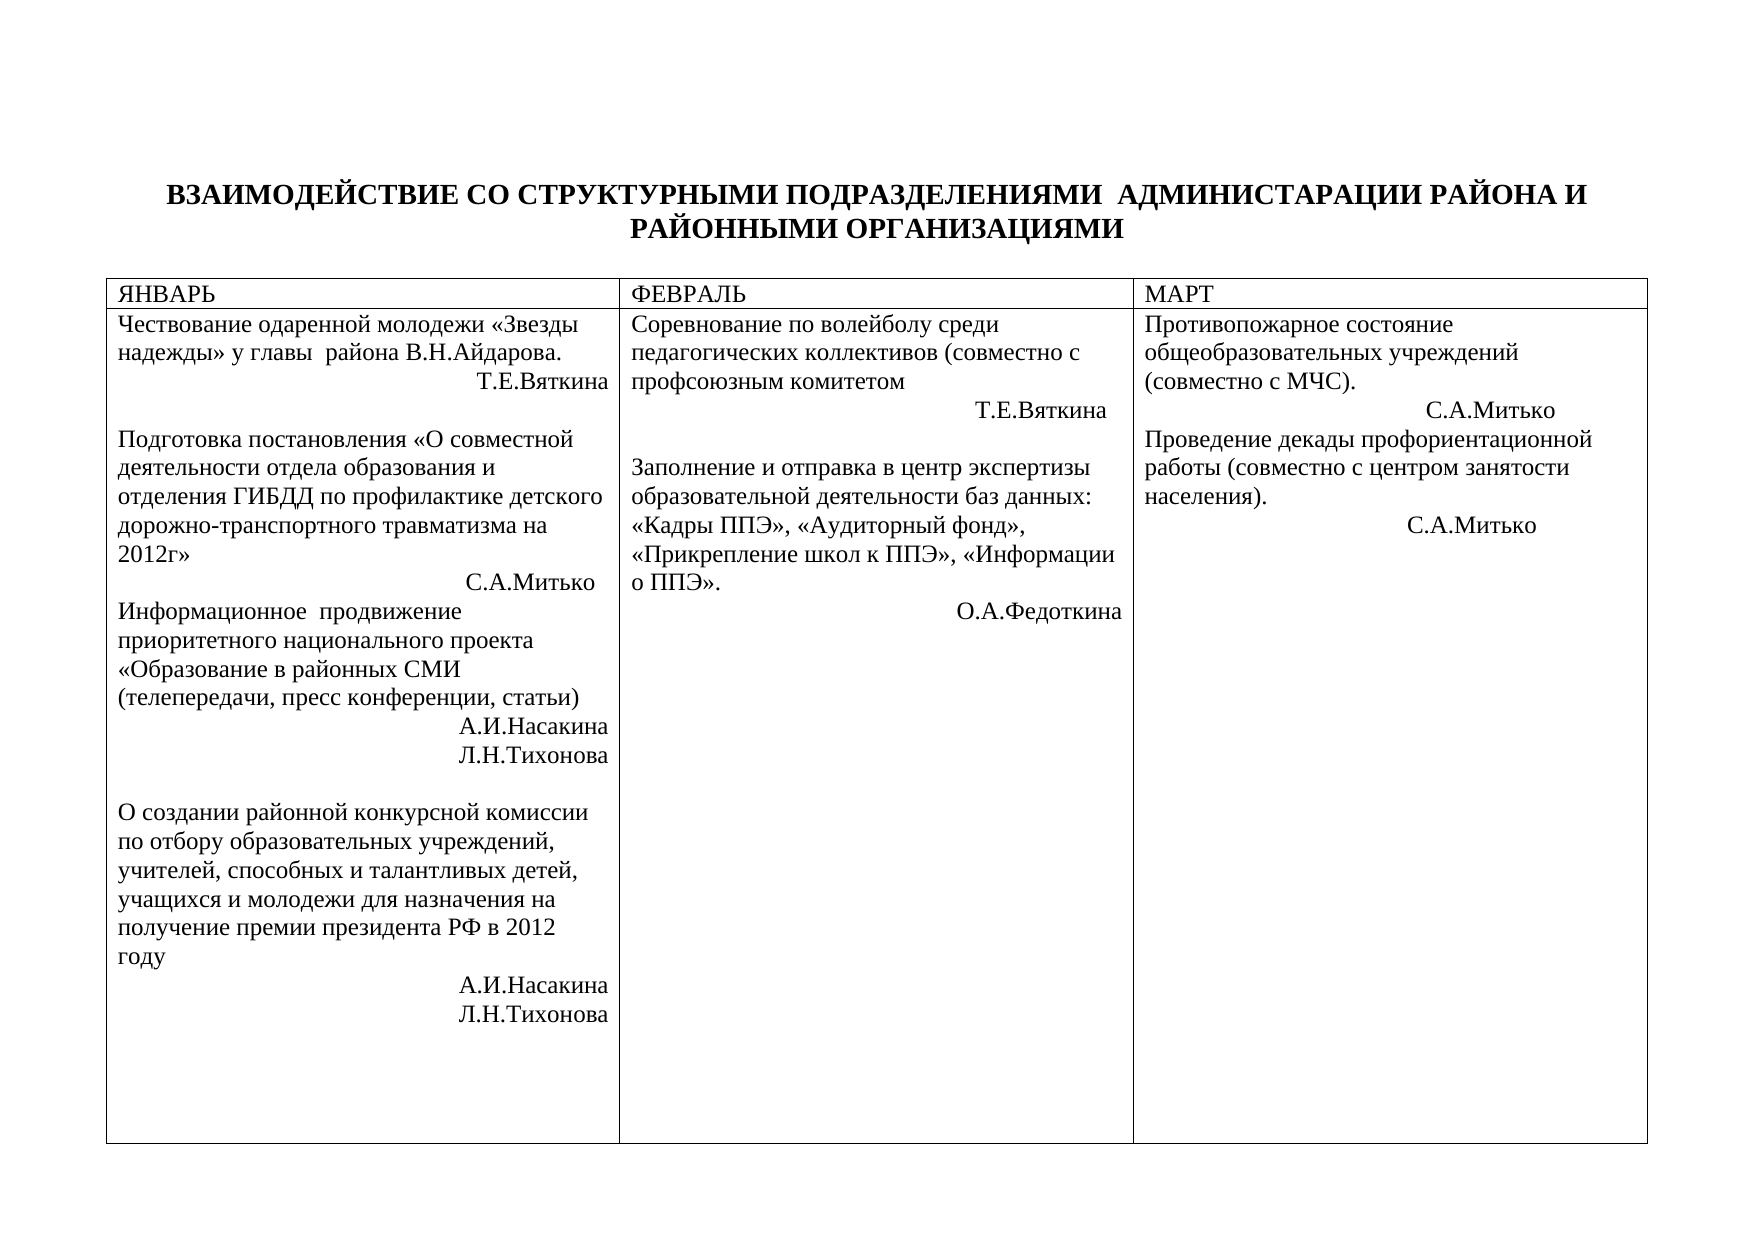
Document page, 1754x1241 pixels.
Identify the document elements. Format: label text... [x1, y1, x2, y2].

table_header МАРТ [1134, 279, 1647, 308]
text ВЗАИМОДЕЙСТВИЕ СО СТРУКТУРНЫМИ ПОДРАЗДЕЛЕНИЯМИ АДМИНИСТАРАЦИИ РАЙОНА И РАЙОННЫМИ ОРГАНИЗАЦИЯМИ [118, 177, 1636, 244]
table_cell Соревнование по волейболу среди педагогических коллективов (совместно с профсоюзным комитетом Т.Е.Вяткина Заполнение и отправка в центр экспертизы образовательной деятельности баз данных: «Кадры ППЭ», «Аудиторный фонд», «Прикрепление школ к ППЭ», «Информации о ППЭ». О.А.Федоткина [620, 309, 1133, 1142]
table_header ФЕВРАЛЬ [620, 279, 1133, 308]
table_header ЯНВАРЬ [107, 279, 619, 308]
table_cell Противопожарное состояние общеобразовательных учреждений (совместно с МЧС). С.А.Митько Проведение декады профориентационной работы (совместно с центром занятости населения). С.А.Митько [1134, 309, 1647, 1142]
table_cell Чествование одаренной молодежи «Звезды надежды» у главы района В.Н.Айдарова. Т.Е.Вяткина Подготовка постановления «О совместной деятельности отдела образования и отделения ГИБДД по профилактике детского дорожно-транспортного травматизма на 2012г» С.А.Митько Информационное продвижение приоритетного национального проекта «Образование в районных СМИ (телепередачи, пресс конференции, статьи) А.И.Насакина Л.Н.Тихонова О создании районной конкурсной комиссии по отбору образовательных учреждений, учителей, способных и талантливых детей, учащихся и молодежи для назначения на получение премии президента РФ в 2012 году А.И.Насакина Л.Н.Тихонова [107, 309, 619, 1142]
